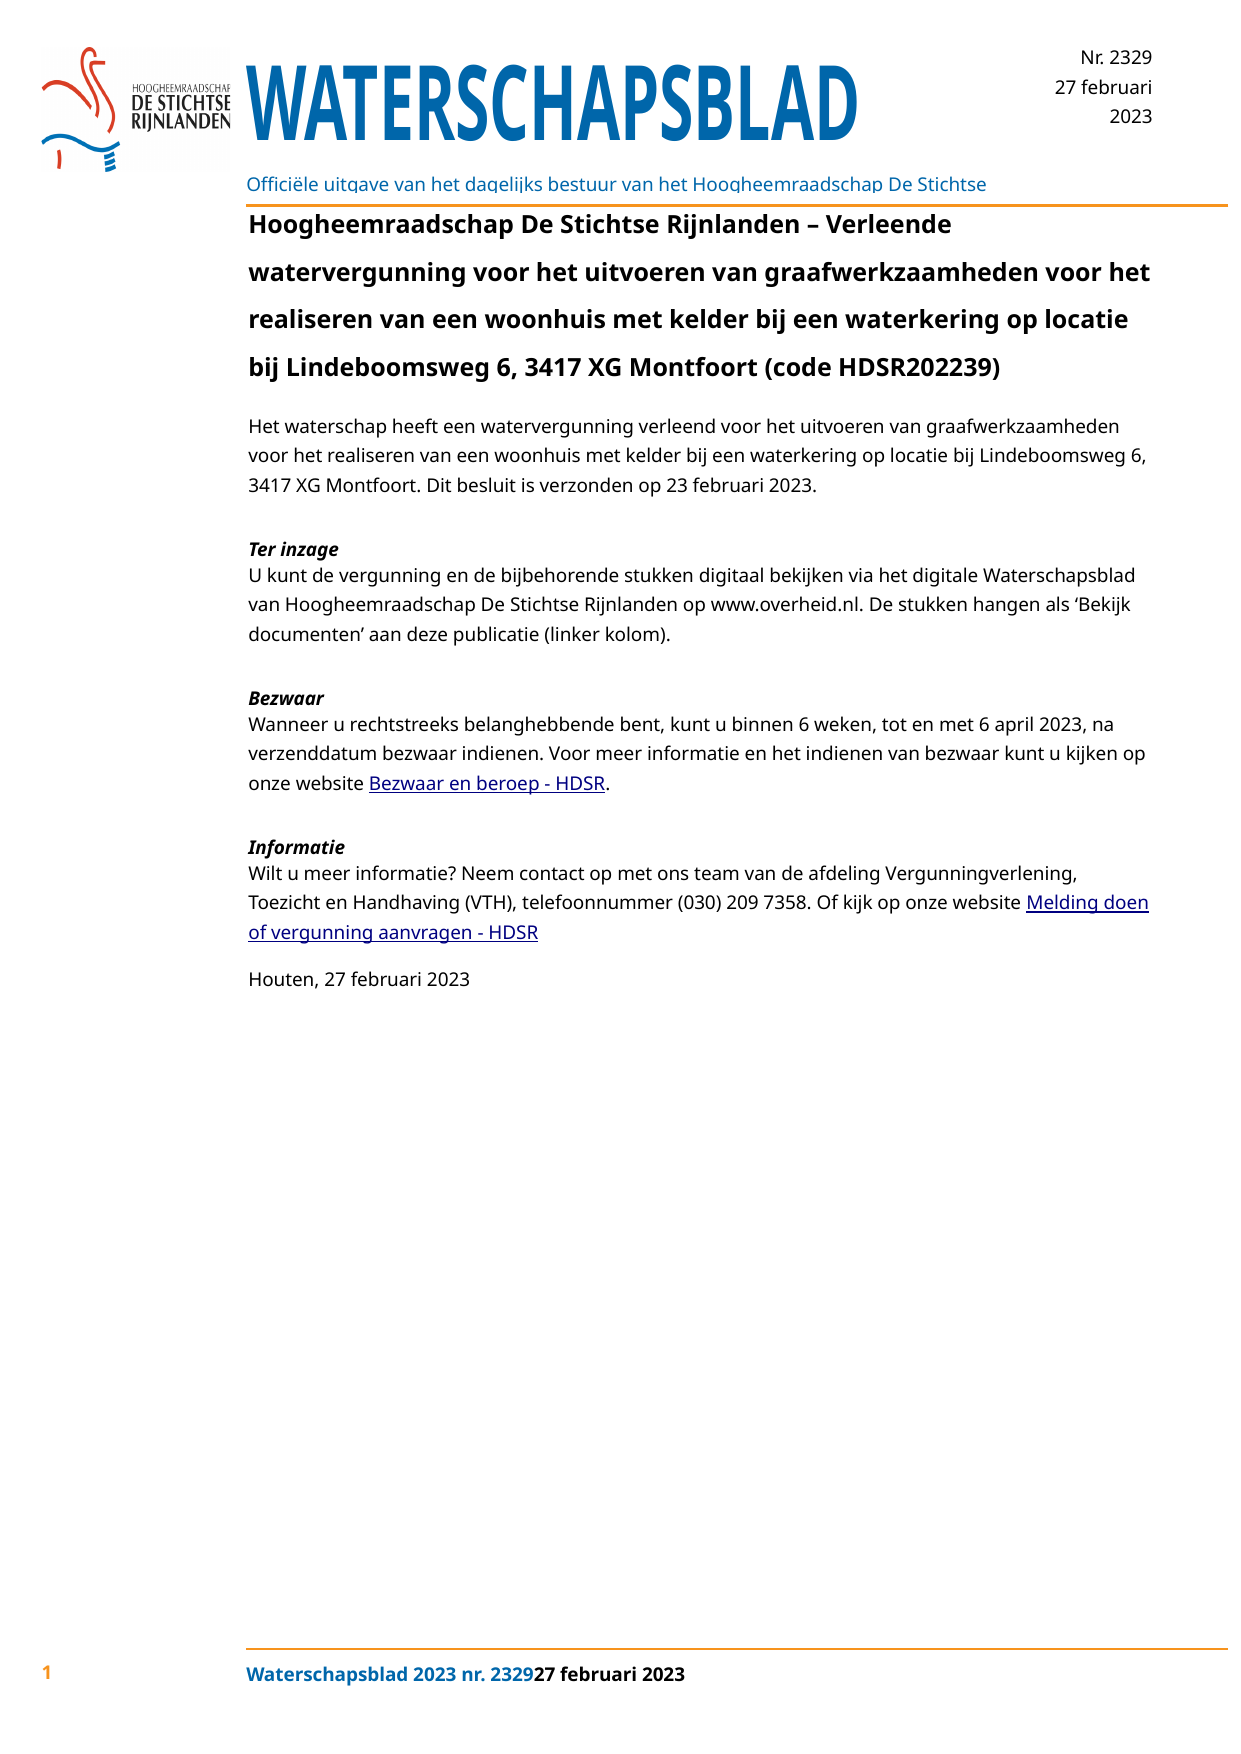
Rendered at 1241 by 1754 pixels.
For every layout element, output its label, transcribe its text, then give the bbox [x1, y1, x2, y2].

text Wilt u meer informatie? Neem contact op met ons team van de afdeling Vergunningverlening, Toezicht en Handhaving (VTH), telefoonnummer (030) 209 7358. Of kijk op onze website Melding doen of vergunning aanvragen - HDSR [248, 860, 1152, 944]
text Bezwaar [248, 685, 1152, 711]
text Houten, 27 februari 2023 [248, 967, 1152, 992]
text Informatie [248, 834, 1152, 860]
picture [41, 47, 231, 172]
text Ter inzage [248, 536, 1152, 562]
text Het waterschap heeft een watervergunning verleend voor het uitvoeren van graafwerkzaamheden voor het realiseren van een woonhuis met kelder bij een waterkering op locatie bij Lindeboomsweg 6, 3417 XG Montfoort. Dit besluit is verzonden op 23 februari 2023. [248, 413, 1152, 498]
text U kunt de vergunning en de bijbehorende stukken digitaal bekijken via het digitale Waterschapsblad van Hoogheemraadschap De Stichtse Rijnlanden op www.overheid.nl. De stukken hangen als ‘Bekijk documenten’ aan deze publicatie (linker kolom). [248, 562, 1152, 647]
text Wanneer u rechtstreeks belanghebbende bent, kunt u binnen 6 weken, tot en met 6 april 2023, na verzenddatum bezwaar indienen. Voor meer informatie en het indienen van bezwaar kunt u kijken op onze website Bezwaar en beroep - HDSR. [248, 711, 1152, 796]
text Hoogheemraadschap De Stichtse Rijnlanden – Verleende watervergunning voor het uitvoeren van graafwerkzaamheden voor het realiseren van een woonhuis met kelder bij een waterkering op locatie bij Lindeboomsweg 6, 3417 XG Montfoort (code HDSR202239) [248, 207, 1152, 384]
